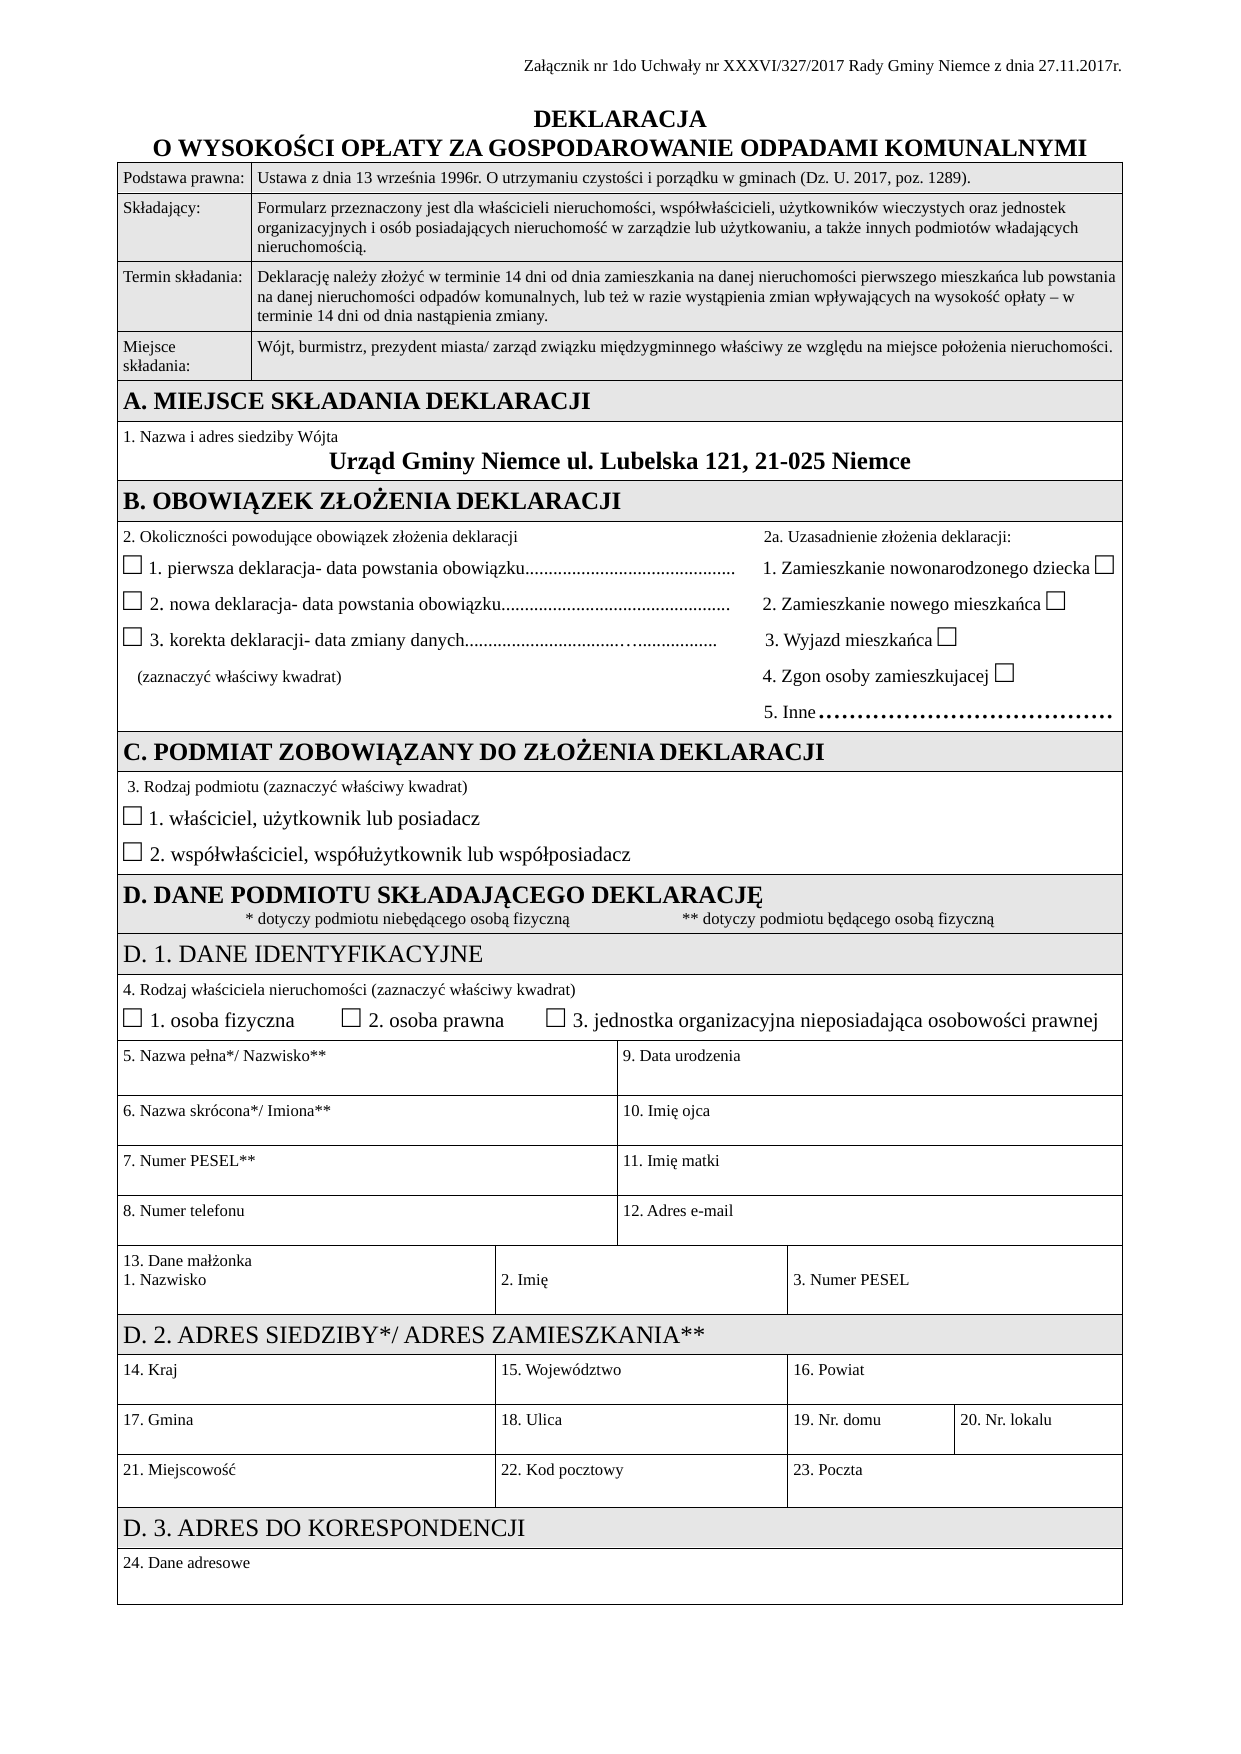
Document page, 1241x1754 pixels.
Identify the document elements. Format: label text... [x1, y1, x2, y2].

table_cell 3. Numer PESEL [788, 1246, 1122, 1314]
table_cell C. PODMIAT ZOBOWIĄZANY DO ZŁOŻENIA DEKLARACJI [118, 732, 1122, 771]
table_cell 8. Numer telefonu [118, 1196, 617, 1245]
table_cell 15. Województwo [496, 1355, 787, 1404]
table_cell 2. Okoliczności powodujące obowiązek złożenia deklaracji 2a. Uzasadnienie złożenia deklaracji: □ 1. pierwsza deklaracja- data powstania obowiązku............................................. 1. Zamieszkanie nowonarodzonego dziecka □ □ 2. nowa deklaracja- data powstania obowiązku................................................. 2. Zamieszkanie nowego mieszkańca □ □ 3. korekta deklaracji- data zmiany danych.................................…................. 3. Wyjazd mieszkańca □ (zaznaczyć właściwy kwadrat) 4. Zgon osoby zamieszkujacej □ 5. Inne...................................... [118, 522, 1122, 731]
table_cell 6. Nazwa skrócona*/ Imiona** [118, 1096, 617, 1145]
table_cell 3. Rodzaj podmiotu (zaznaczyć właściwy kwadrat) □ 1. właściciel, użytkownik lub posiadacz □ 2. współwłaściciel, współużytkownik lub współposiadacz [118, 772, 1122, 874]
table_cell Miejsce składania: [118, 332, 251, 380]
table_cell Wójt, burmistrz, prezydent miasta/ zarząd związku międzygminnego właściwy ze względu na miejsce położenia nieruchomości. [252, 332, 1122, 380]
table_cell 4. Rodzaj właściciela nieruchomości (zaznaczyć właściwy kwadrat) □ 1. osoba fizyczna □ 2. osoba prawna □ 3. jednostka organizacyjna nieposiadająca osobowości prawnej [118, 975, 1122, 1040]
table_cell Formularz przeznaczony jest dla właścicieli nieruchomości, współwłaścicieli, użytkowników wieczystych oraz jednostek organizacyjnych i osób posiadających nieruchomość w zarządzie lub użytkowaniu, a także innych podmiotów władających nieruchomością. [252, 194, 1122, 261]
table_cell 23. Poczta [788, 1455, 1122, 1507]
table_cell 19. Nr. domu [788, 1405, 954, 1454]
table_cell B. OBOWIĄZEK ZŁOŻENIA DEKLARACJI [118, 481, 1122, 521]
table_cell 7. Numer PESEL** [118, 1146, 617, 1195]
table_cell 16. Powiat [788, 1355, 1122, 1404]
table_cell 2. Imię [496, 1246, 787, 1314]
table_cell 22. Kod pocztowy [496, 1455, 787, 1507]
table_cell 24. Dane adresowe [118, 1549, 1122, 1604]
table_cell 10. Imię ojca [618, 1096, 1122, 1145]
table_cell 9. Data urodzenia [618, 1041, 1122, 1095]
table_header Ustawa z dnia 13 września 1996r. O utrzymaniu czystości i porządku w gminach (Dz. U. 2017, poz. 1289). [252, 163, 1122, 192]
table_cell Deklarację należy złożyć w terminie 14 dni od dnia zamieszkania na danej nieruchomości pierwszego mieszkańca lub powstania na danej nieruchomości odpadów komunalnych, lub też w razie wystąpienia zmian wpływających na wysokość opłaty – w terminie 14 dni od dnia nastąpienia zmiany. [252, 262, 1122, 331]
table_header Podstawa prawna: [118, 163, 251, 192]
table_cell 13. Dane małżonka 1. Nazwisko [118, 1246, 495, 1314]
table_cell A. MIEJSCE SKŁADANIA DEKLARACJI [118, 381, 1122, 421]
table_cell Składający: [118, 194, 251, 261]
table_cell D. 3. ADRES DO KORESPONDENCJI [118, 1508, 1122, 1547]
table_cell D. DANE PODMIOTU SKŁADAJĄCEGO DEKLARACJĘ * dotyczy podmiotu niebędącego osobą fizyczną ** dotyczy podmiotu będącego osobą fizyczną [118, 875, 1122, 933]
table_cell 20. Nr. lokalu [955, 1405, 1122, 1454]
table_cell 18. Ulica [496, 1405, 787, 1454]
table_cell 5. Nazwa pełna*/ Nazwisko** [118, 1041, 617, 1095]
table_cell Termin składania: [118, 262, 251, 331]
table_cell 21. Miejscowość [118, 1455, 495, 1507]
table_cell D. 2. ADRES SIEDZIBY*/ ADRES ZAMIESZKANIA** [118, 1315, 1122, 1354]
table_cell 12. Adres e-mail [618, 1196, 1122, 1245]
text DEKLARACJA [118, 104, 1122, 133]
table_cell 14. Kraj [118, 1355, 495, 1404]
table_cell D. 1. DANE IDENTYFIKACYJNE [118, 934, 1122, 974]
table_cell 17. Gmina [118, 1405, 495, 1454]
table_cell 11. Imię matki [618, 1146, 1122, 1195]
text O WYSOKOŚCI OPŁATY ZA GOSPODAROWANIE ODPADAMI KOMUNALNYMI [118, 133, 1122, 162]
table_cell 1. Nazwa i adres siedziby Wójta Urząd Gminy Niemce ul. Lubelska 121, 21-025 Niemce [118, 422, 1122, 480]
text Załącznik nr 1do Uchwały nr XXXVI/327/2017 Rady Gminy Niemce z dnia 27.11.2017r. [118, 56, 1122, 75]
